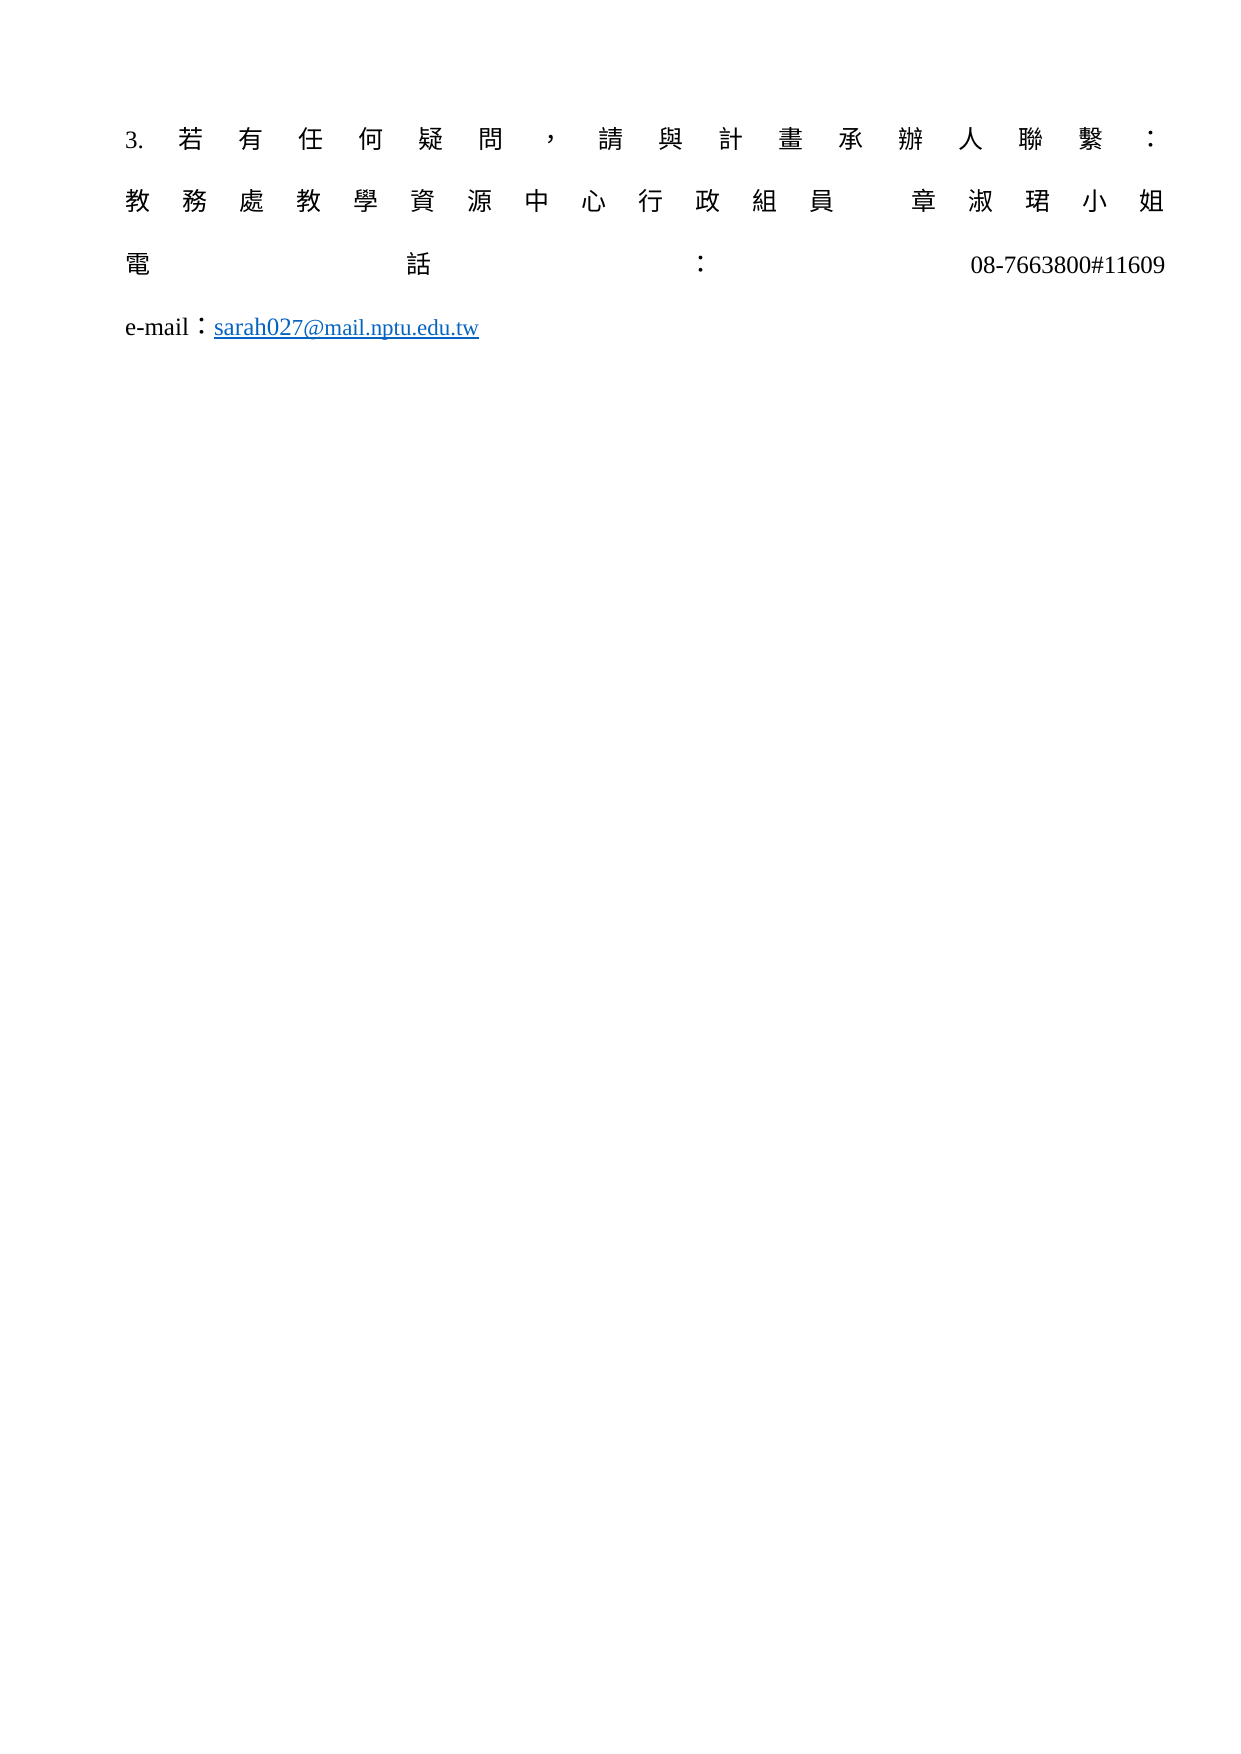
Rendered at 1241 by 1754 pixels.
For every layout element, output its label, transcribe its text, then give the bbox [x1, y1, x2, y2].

text 3.若有任何疑問，請與計畫承辦人聯繫： 教務處教學資源中心行政組員 章淑珺小姐 電話：08-7663800#11609 e-mail：sarah027@mail.nptu.edu.tw [125, 96, 1165, 346]
